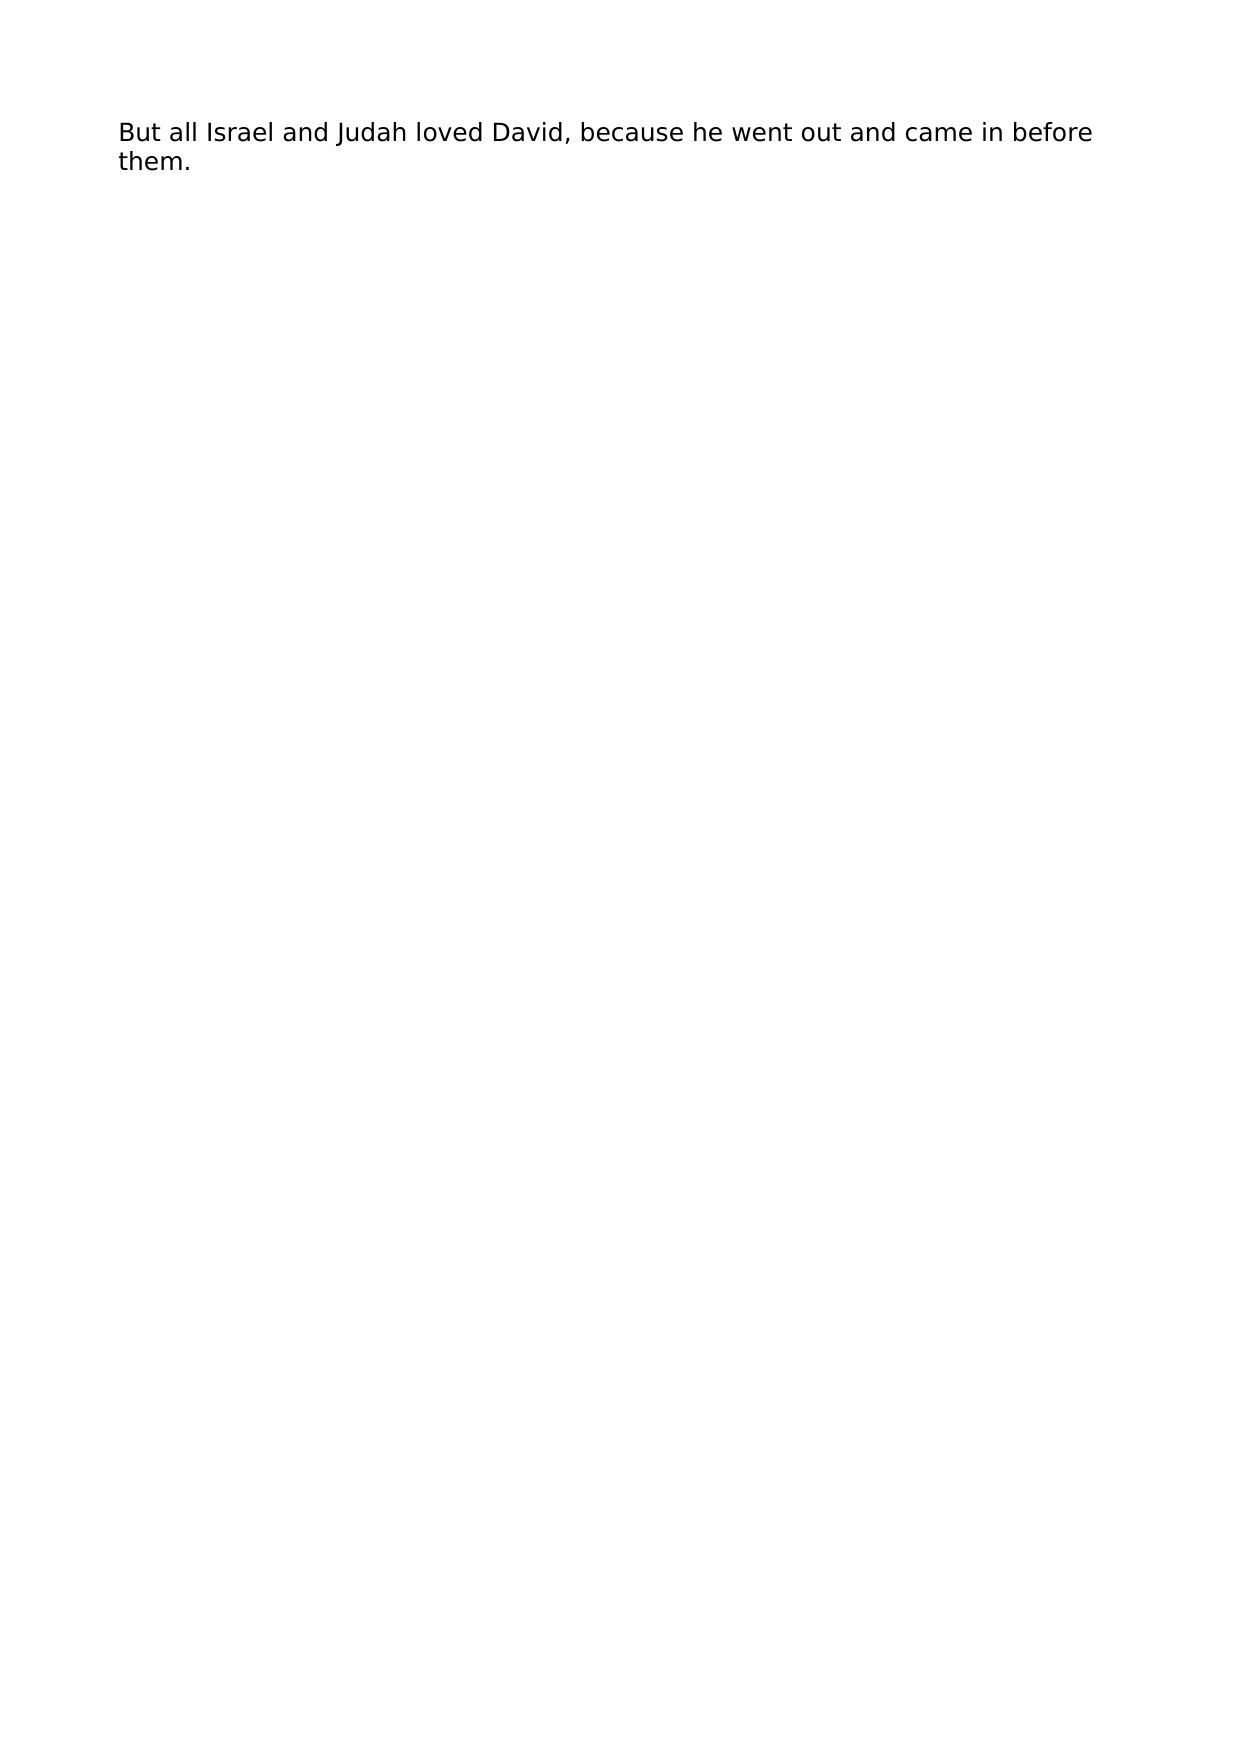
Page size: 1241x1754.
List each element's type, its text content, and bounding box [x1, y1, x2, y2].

text But all Israel and Judah loved David, because he went out and came in before them. [118, 118, 1122, 176]
